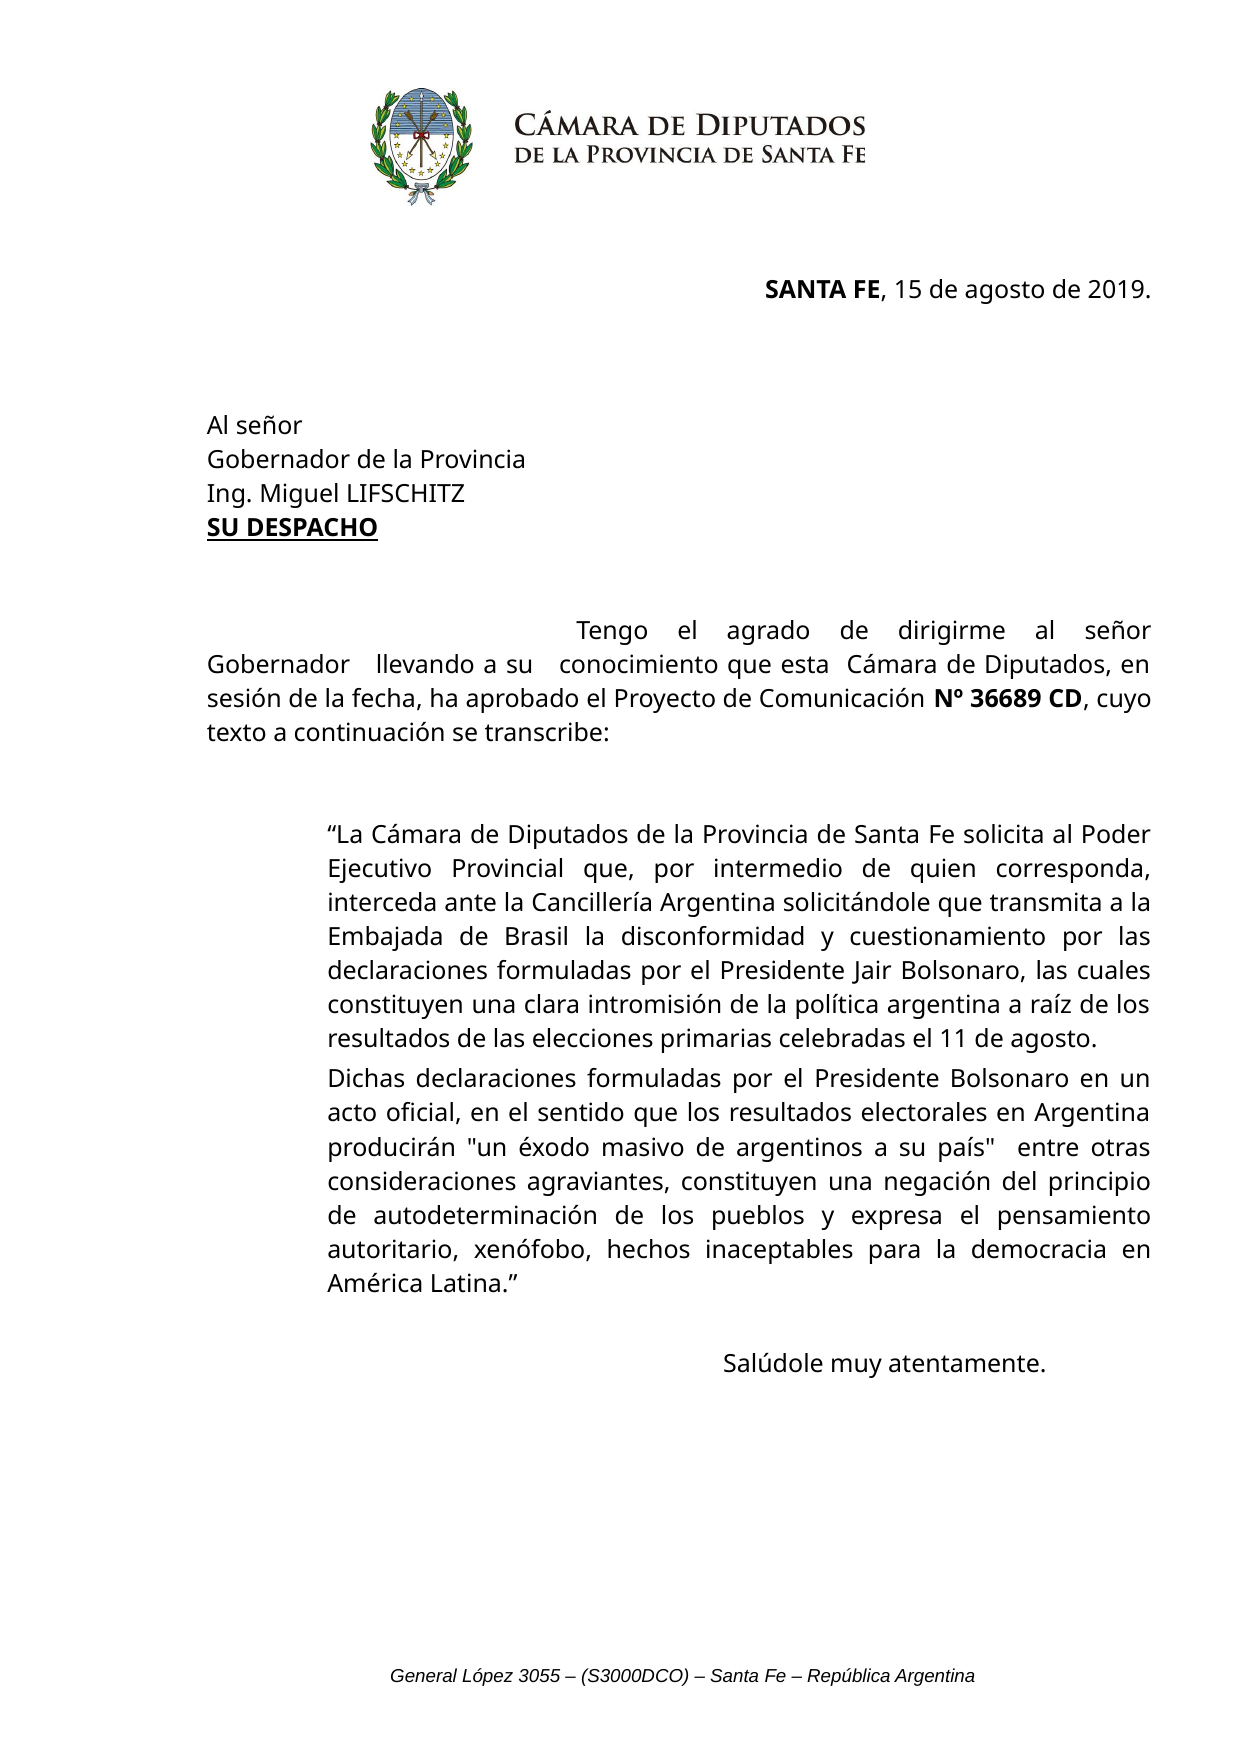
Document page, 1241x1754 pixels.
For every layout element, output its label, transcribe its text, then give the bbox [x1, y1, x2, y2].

text SANTA FE, 15 de agosto de 2019. [207, 272, 1152, 306]
text Salúdole muy atentamente. [649, 1345, 1152, 1379]
text SU DESPACHO [207, 510, 1152, 544]
picture [370, 88, 866, 210]
text Tengo el agrado de dirigirme al señor Gobernador llevando a su conocimiento que esta Cámara de Diputados, en sesión de la fecha, ha aprobado el Proyecto de Comunicación Nº 36689 CD, cuyo texto a continuación se transcribe: [207, 612, 1152, 748]
text Gobernador de la Provincia [207, 442, 1152, 476]
text Al señor [207, 408, 1152, 442]
text Ing. Miguel LIFSCHITZ [207, 476, 1152, 510]
text Dichas declaraciones formuladas por el Presidente Bolsonaro en un acto oficial, en el sentido que los resultados electorales en Argentina producirán "un éxodo masivo de argentinos a su país" entre otras consideraciones agraviantes, constituyen una negación del principio de autodeterminación de los pueblos y expresa el pensamiento autoritario, xenófobo, hechos inaceptables para la democracia en América Latina.” [327, 1061, 1152, 1299]
text “La Cámara de Diputados de la Provincia de Santa Fe solicita al Poder Ejecutivo Provincial que, por intermedio de quien corresponda, interceda ante la Cancillería Argentina solicitándole que transmita a la Embajada de Brasil la disconformidad y cuestionamiento por las declaraciones formuladas por el Presidente Jair Bolsonaro, las cuales constituyen una clara intromisión de la política argentina a raíz de los resultados de las elecciones primarias celebradas el 11 de agosto. [327, 817, 1152, 1055]
